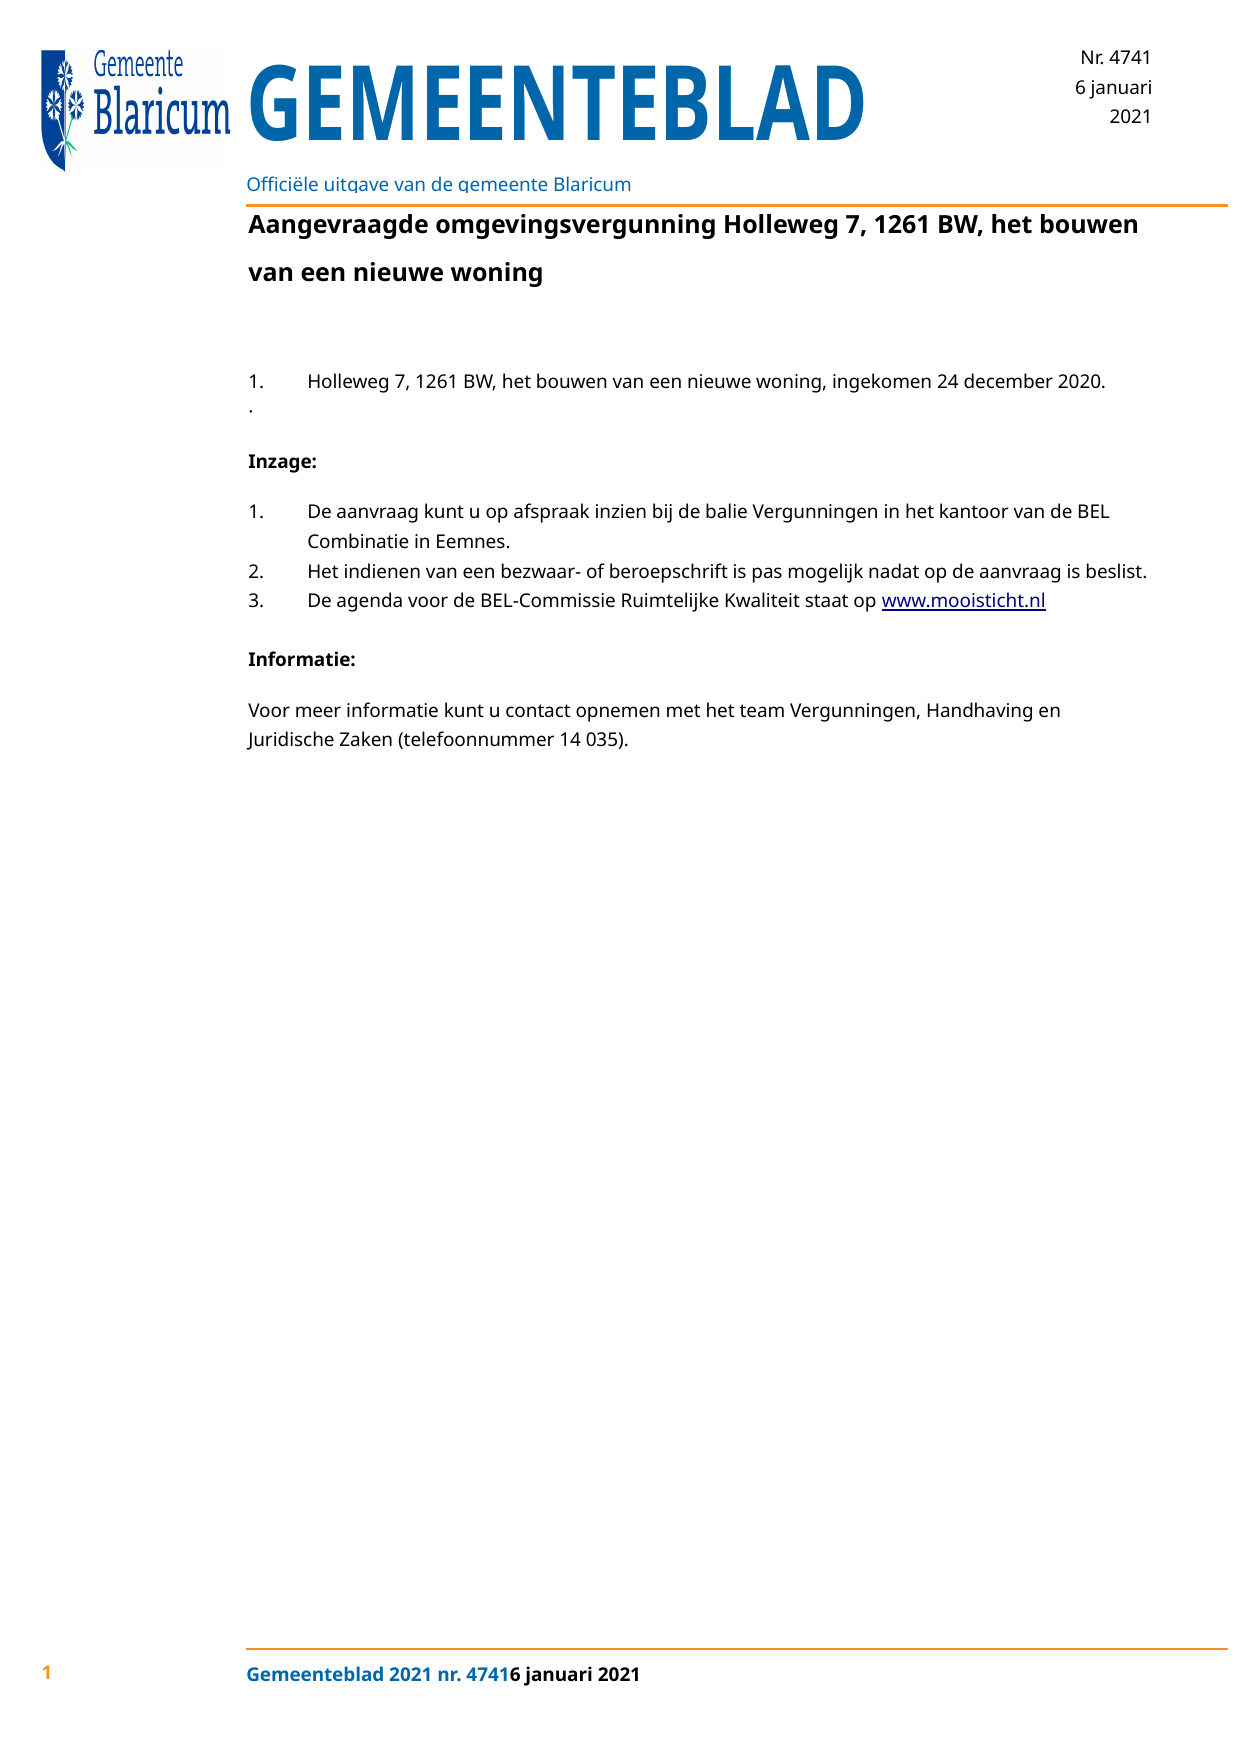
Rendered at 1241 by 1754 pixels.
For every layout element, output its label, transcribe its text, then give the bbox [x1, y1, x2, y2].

picture [41, 47, 231, 172]
list Het indienen van een bezwaar- of beroepschrift is pas mogelijk nadat op de aanvraag is beslist. [248, 558, 1152, 584]
text Inzage: [248, 448, 1152, 474]
text Voor meer informatie kunt u contact opnemen met het team Vergunningen, Handhaving en Juridische Zaken (telefoonnummer 14 035). [248, 697, 1152, 752]
text · [248, 398, 1152, 424]
list De agenda voor de BEL-Commissie Ruimtelijke Kwaliteit staat op www.mooisticht.nl [248, 587, 1152, 613]
list De aanvraag kunt u op afspraak inzien bij de balie Vergunningen in het kantoor van de BEL Combinatie in Eemnes. [248, 499, 1152, 554]
text Aangevraagde omgevingsvergunning Holleweg 7, 1261 BW, het bouwen van een nieuwe woning [248, 207, 1152, 288]
text Informatie: [248, 647, 1152, 672]
list Holleweg 7, 1261 BW, het bouwen van een nieuwe woning, ingekomen 24 december 2020. [248, 368, 1152, 394]
